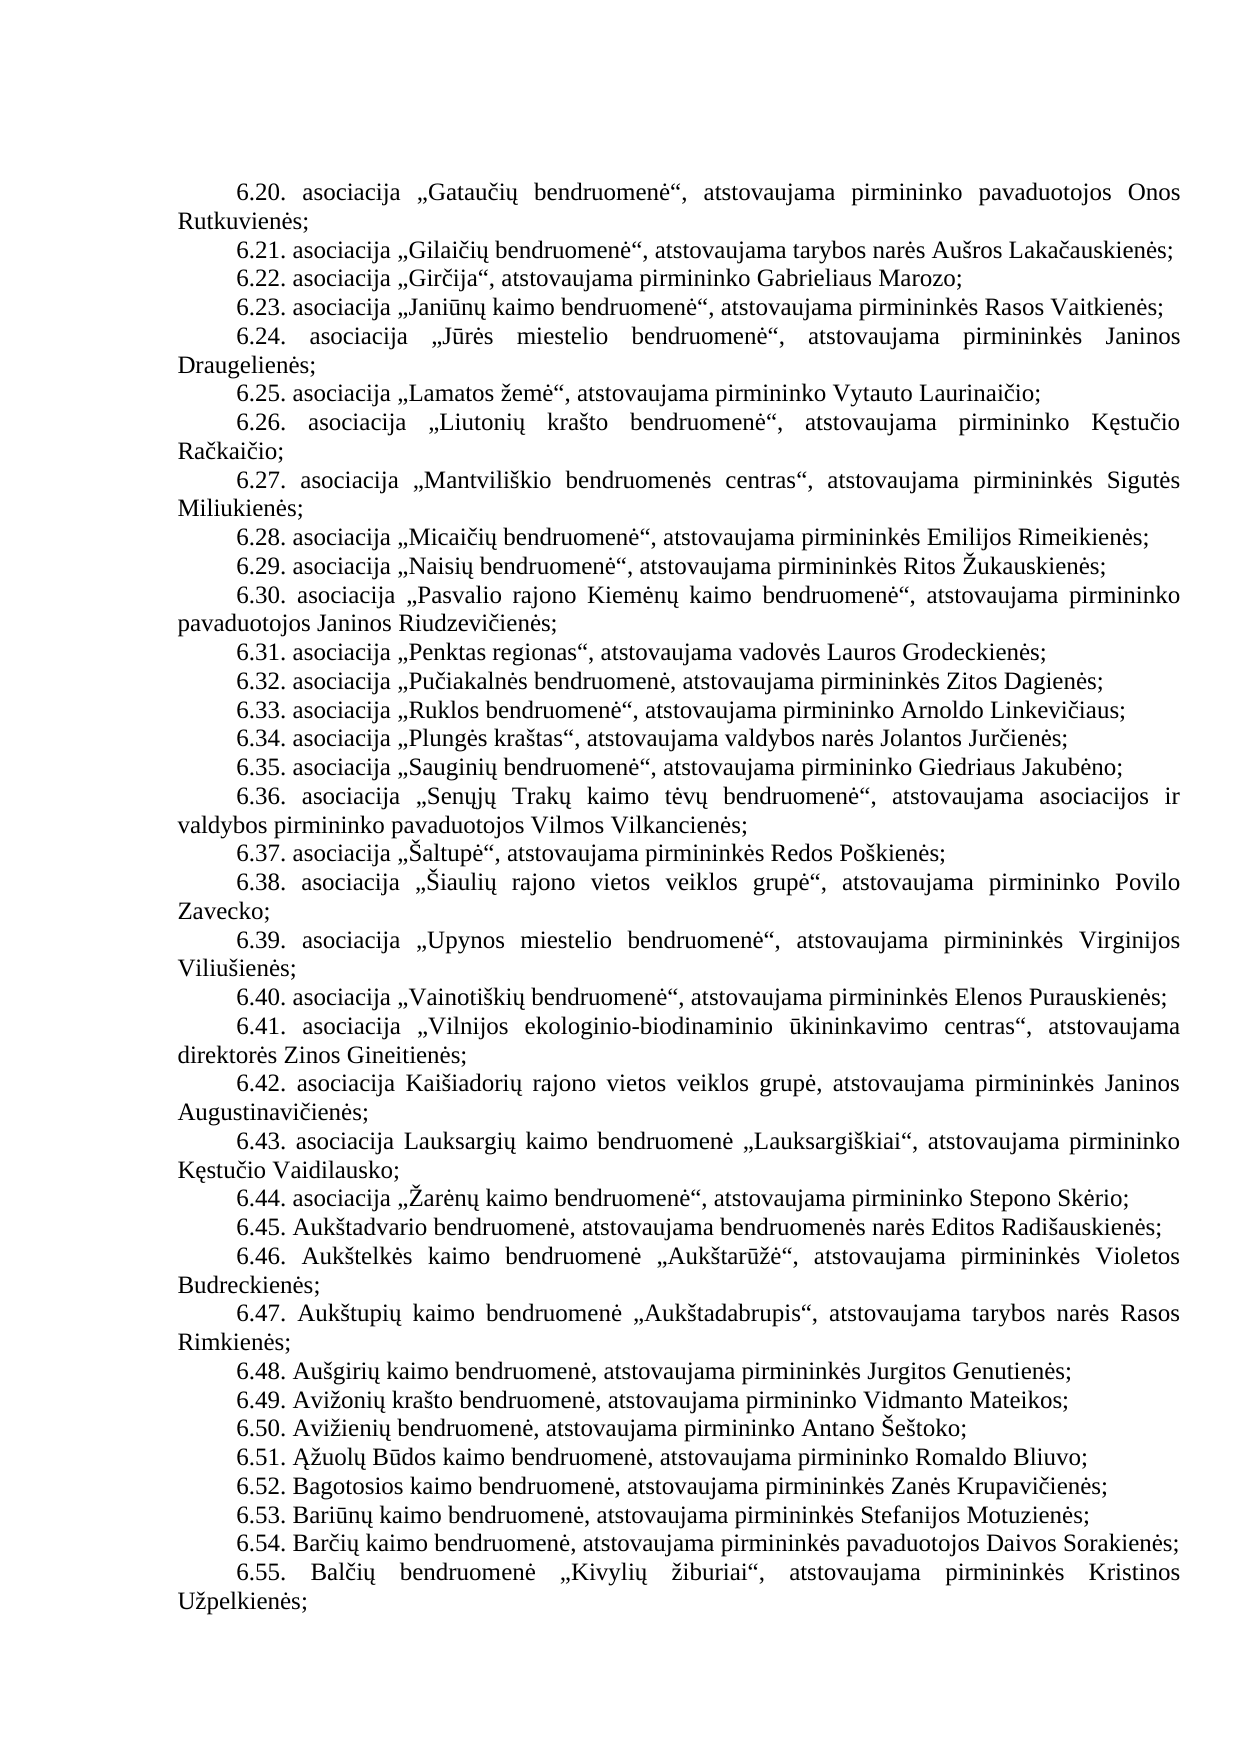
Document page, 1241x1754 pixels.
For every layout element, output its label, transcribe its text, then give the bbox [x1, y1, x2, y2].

text 6.43. asociacija Lauksargių kaimo bendruomenė „Lauksargiškiai“, atstovaujama pirmininko Kęstučio Vaidilausko; [177, 1126, 1181, 1183]
text 6.48. Aušgirių kaimo bendruomenė, atstovaujama pirmininkės Jurgitos Genutienės; [177, 1356, 1181, 1385]
text 6.39. asociacija „Upynos miestelio bendruomenė“, atstovaujama pirmininkės Virginijos Viliušienės; [177, 925, 1181, 982]
text 6.35. asociacija „Sauginių bendruomenė“, atstovaujama pirmininko Giedriaus Jakubėno; [177, 752, 1181, 781]
text 6.37. asociacija „Šaltupė“, atstovaujama pirmininkės Redos Poškienės; [177, 838, 1181, 867]
text 6.34. asociacija „Plungės kraštas“, atstovaujama valdybos narės Jolantos Jurčienės; [177, 723, 1181, 752]
text 6.54. Barčių kaimo bendruomenė, atstovaujama pirmininkės pavaduotojos Daivos Sorakienės; [177, 1528, 1181, 1557]
text 6.24. asociacija „Jūrės miestelio bendruomenė“, atstovaujama pirmininkės Janinos Draugelienės; [177, 321, 1181, 378]
text 6.22. asociacija „Girčija“, atstovaujama pirmininko Gabrieliaus Marozo; [177, 263, 1181, 292]
text 6.52. Bagotosios kaimo bendruomenė, atstovaujama pirmininkės Zanės Krupavičienės; [177, 1471, 1181, 1500]
text 6.41. asociacija „Vilnijos ekologinio-biodinaminio ūkininkavimo centras“, atstovaujama direktorės Zinos Gineitienės; [177, 1011, 1181, 1068]
text 6.23. asociacija „Janiūnų kaimo bendruomenė“, atstovaujama pirmininkės Rasos Vaitkienės; [177, 292, 1181, 321]
text 6.47. Aukštupių kaimo bendruomenė „Aukštadabrupis“, atstovaujama tarybos narės Rasos Rimkienės; [177, 1298, 1181, 1356]
text 6.45. Aukštadvario bendruomenė, atstovaujama bendruomenės narės Editos Radišauskienės; [177, 1212, 1181, 1241]
text 6.38. asociacija „Šiaulių rajono vietos veiklos grupė“, atstovaujama pirmininko Povilo Zavecko; [177, 867, 1181, 925]
text 6.49. Avižonių krašto bendruomenė, atstovaujama pirmininko Vidmanto Mateikos; [177, 1385, 1181, 1413]
text 6.31. asociacija „Penktas regionas“, atstovaujama vadovės Lauros Grodeckienės; [177, 637, 1181, 666]
text 6.46. Aukštelkės kaimo bendruomenė „Aukštarūžė“, atstovaujama pirmininkės Violetos Budreckienės; [177, 1241, 1181, 1298]
text 6.30. asociacija „Pasvalio rajono Kiemėnų kaimo bendruomenė“, atstovaujama pirmininko pavaduotojos Janinos Riudzevičienės; [177, 580, 1181, 637]
text 6.21. asociacija „Gilaičių bendruomenė“, atstovaujama tarybos narės Aušros Lakačauskienės; [177, 235, 1181, 263]
text 6.33. asociacija „Ruklos bendruomenė“, atstovaujama pirmininko Arnoldo Linkevičiaus; [177, 695, 1181, 723]
text 6.40. asociacija „Vainotiškių bendruomenė“, atstovaujama pirmininkės Elenos Purauskienės; [177, 982, 1181, 1011]
text 6.27. asociacija „Mantviliškio bendruomenės centras“, atstovaujama pirmininkės Sigutės Miliukienės; [177, 465, 1181, 522]
text 6.26. asociacija „Liutonių krašto bendruomenė“, atstovaujama pirmininko Kęstučio Račkaičio; [177, 407, 1181, 465]
text 6.25. asociacija „Lamatos žemė“, atstovaujama pirmininko Vytauto Laurinaičio; [177, 378, 1181, 407]
text 6.53. Bariūnų kaimo bendruomenė, atstovaujama pirmininkės Stefanijos Motuzienės; [177, 1500, 1181, 1528]
text 6.55. Balčių bendruomenė „Kivylių žiburiai“, atstovaujama pirmininkės Kristinos Užpelkienės; [177, 1557, 1181, 1615]
text 6.29. asociacija „Naisių bendruomenė“, atstovaujama pirmininkės Ritos Žukauskienės; [177, 551, 1181, 580]
text 6.50. Avižienių bendruomenė, atstovaujama pirmininko Antano Šeštoko; [177, 1413, 1181, 1442]
text 6.44. asociacija „Žarėnų kaimo bendruomenė“, atstovaujama pirmininko Stepono Skėrio; [177, 1183, 1181, 1212]
text 6.36. asociacija „Senųjų Trakų kaimo tėvų bendruomenė“, atstovaujama asociacijos ir valdybos pirmininko pavaduotojos Vilmos Vilkancienės; [177, 781, 1181, 838]
text 6.20. asociacija „Gataučių bendruomenė“, atstovaujama pirmininko pavaduotojos Onos Rutkuvienės; [177, 177, 1181, 235]
text 6.42. asociacija Kaišiadorių rajono vietos veiklos grupė, atstovaujama pirmininkės Janinos Augustinavičienės; [177, 1068, 1181, 1126]
text 6.32. asociacija „Pučiakalnės bendruomenė, atstovaujama pirmininkės Zitos Dagienės; [177, 666, 1181, 695]
text 6.51. Ąžuolų Būdos kaimo bendruomenė, atstovaujama pirmininko Romaldo Bliuvo; [177, 1442, 1181, 1471]
text 6.28. asociacija „Micaičių bendruomenė“, atstovaujama pirmininkės Emilijos Rimeikienės; [177, 522, 1181, 551]
